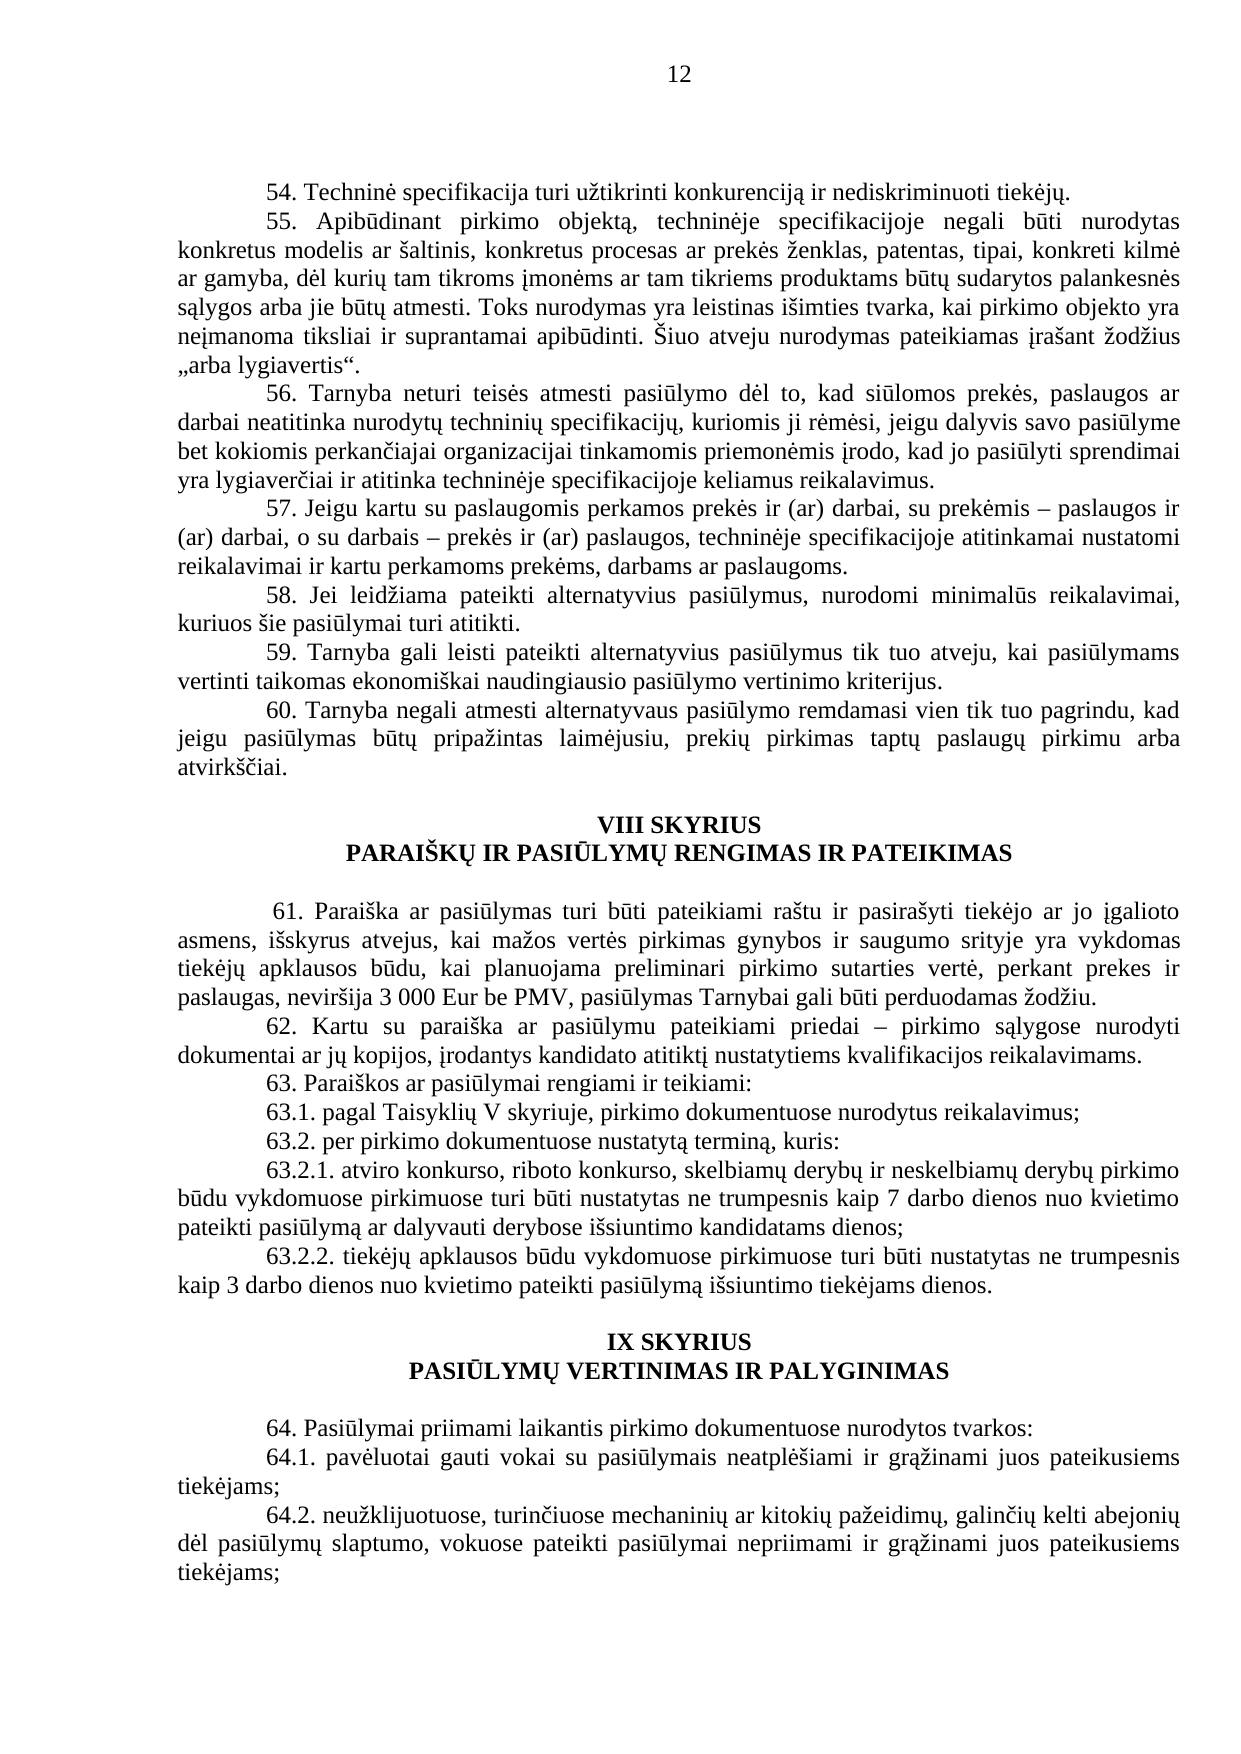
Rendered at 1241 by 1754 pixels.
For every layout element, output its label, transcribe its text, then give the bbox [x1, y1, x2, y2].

text 60. Tarnyba negali atmesti alternatyvaus pasiūlymo remdamasi vien tik tuo pagrindu, kad jeigu pasiūlymas būtų pripažintas laimėjusiu, prekių pirkimas taptų paslaugų pirkimu arba atvirkščiai. [177, 695, 1181, 781]
text 56. Tarnyba neturi teisės atmesti pasiūlymo dėl to, kad siūlomos prekės, paslaugos ar darbai neatitinka nurodytų techninių specifikacijų, kuriomis ji rėmėsi, jeigu dalyvis savo pasiūlyme bet kokiomis perkančiajai organizacijai tinkamomis priemonėmis įrodo, kad jo pasiūlyti sprendimai yra lygiaverčiai ir atitinka techninėje specifikacijoje keliamus reikalavimus. [177, 378, 1181, 493]
text IX SKYRIUS [177, 1327, 1181, 1356]
text 63.2.2. tiekėjų apklausos būdu vykdomuose pirkimuose turi būti nustatytas ne trumpesnis kaip 3 darbo dienos nuo kvietimo pateikti pasiūlymą išsiuntimo tiekėjams dienos. [177, 1241, 1181, 1298]
text 59. Tarnyba gali leisti pateikti alternatyvius pasiūlymus tik tuo atveju, kai pasiūlymams vertinti taikomas ekonomiškai naudingiausio pasiūlymo vertinimo kriterijus. [177, 637, 1181, 695]
text 63.2. per pirkimo dokumentuose nustatytą terminą, kuris: [177, 1126, 1181, 1155]
text 63. Paraiškos ar pasiūlymai rengiami ir teikiami: [177, 1068, 1181, 1097]
text VIII SKYRIUS [177, 810, 1181, 838]
text 61. Paraiška ar pasiūlymas turi būti pateikiami raštu ir pasirašyti tiekėjo ar jo įgalioto asmens, išskyrus atvejus, kai mažos vertės pirkimas gynybos ir saugumo srityje yra vykdomas tiekėjų apklausos būdu, kai planuojama preliminari pirkimo sutarties vertė, perkant prekes ir paslaugas, neviršija 3 000 Eur be PMV, pasiūlymas Tarnybai gali būti perduodamas žodžiu. [177, 896, 1181, 1011]
text 54. Techninė specifikacija turi užtikrinti konkurenciją ir nediskriminuoti tiekėjų. [177, 177, 1181, 206]
text 64.1. pavėluotai gauti vokai su pasiūlymais neatplėšiami ir grąžinami juos pateikusiems tiekėjams; [177, 1442, 1181, 1500]
text PASIŪLYMŲ VERTINIMAS IR PALYGINIMAS [177, 1356, 1181, 1385]
text 57. Jeigu kartu su paslaugomis perkamos prekės ir (ar) darbai, su prekėmis – paslaugos ir (ar) darbai, o su darbais – prekės ir (ar) paslaugos, techninėje specifikacijoje atitinkamai nustatomi reikalavimai ir kartu perkamoms prekėms, darbams ar paslaugoms. [177, 493, 1181, 580]
text 55. Apibūdinant pirkimo objektą, techninėje specifikacijoje negali būti nurodytas konkretus modelis ar šaltinis, konkretus procesas ar prekės ženklas, patentas, tipai, konkreti kilmė ar gamyba, dėl kurių tam tikroms įmonėms ar tam tikriems produktams būtų sudarytos palankesnės sąlygos arba jie būtų atmesti. Toks nurodymas yra leistinas išimties tvarka, kai pirkimo objekto yra neįmanoma tiksliai ir suprantamai apibūdinti. Šiuo atveju nurodymas pateikiamas įrašant žodžius „arba lygiavertis“. [177, 206, 1181, 378]
text 63.2.1. atviro konkurso, riboto konkurso, skelbiamų derybų ir neskelbiamų derybų pirkimo būdu vykdomuose pirkimuose turi būti nustatytas ne trumpesnis kaip 7 darbo dienos nuo kvietimo pateikti pasiūlymą ar dalyvauti derybose išsiuntimo kandidatams dienos; [177, 1155, 1181, 1241]
text 64.2. neužklijuotuose, turinčiuose mechaninių ar kitokių pažeidimų, galinčių kelti abejonių dėl pasiūlymų slaptumo, vokuose pateikti pasiūlymai nepriimami ir grąžinami juos pateikusiems tiekėjams; [177, 1500, 1181, 1586]
text 63.1. pagal Taisyklių V skyriuje, pirkimo dokumentuose nurodytus reikalavimus; [177, 1097, 1181, 1126]
text 64. Pasiūlymai priimami laikantis pirkimo dokumentuose nurodytos tvarkos: [177, 1413, 1181, 1442]
text 62. Kartu su paraiška ar pasiūlymu pateikiami priedai – pirkimo sąlygose nurodyti dokumentai ar jų kopijos, įrodantys kandidato atitiktį nustatytiems kvalifikacijos reikalavimams. [177, 1011, 1181, 1068]
text 58. Jei leidžiama pateikti alternatyvius pasiūlymus, nurodomi minimalūs reikalavimai, kuriuos šie pasiūlymai turi atitikti. [177, 580, 1181, 637]
text PARAIŠKŲ IR PASIŪLYMŲ RENGIMAS IR PATEIKIMAS [177, 838, 1181, 867]
